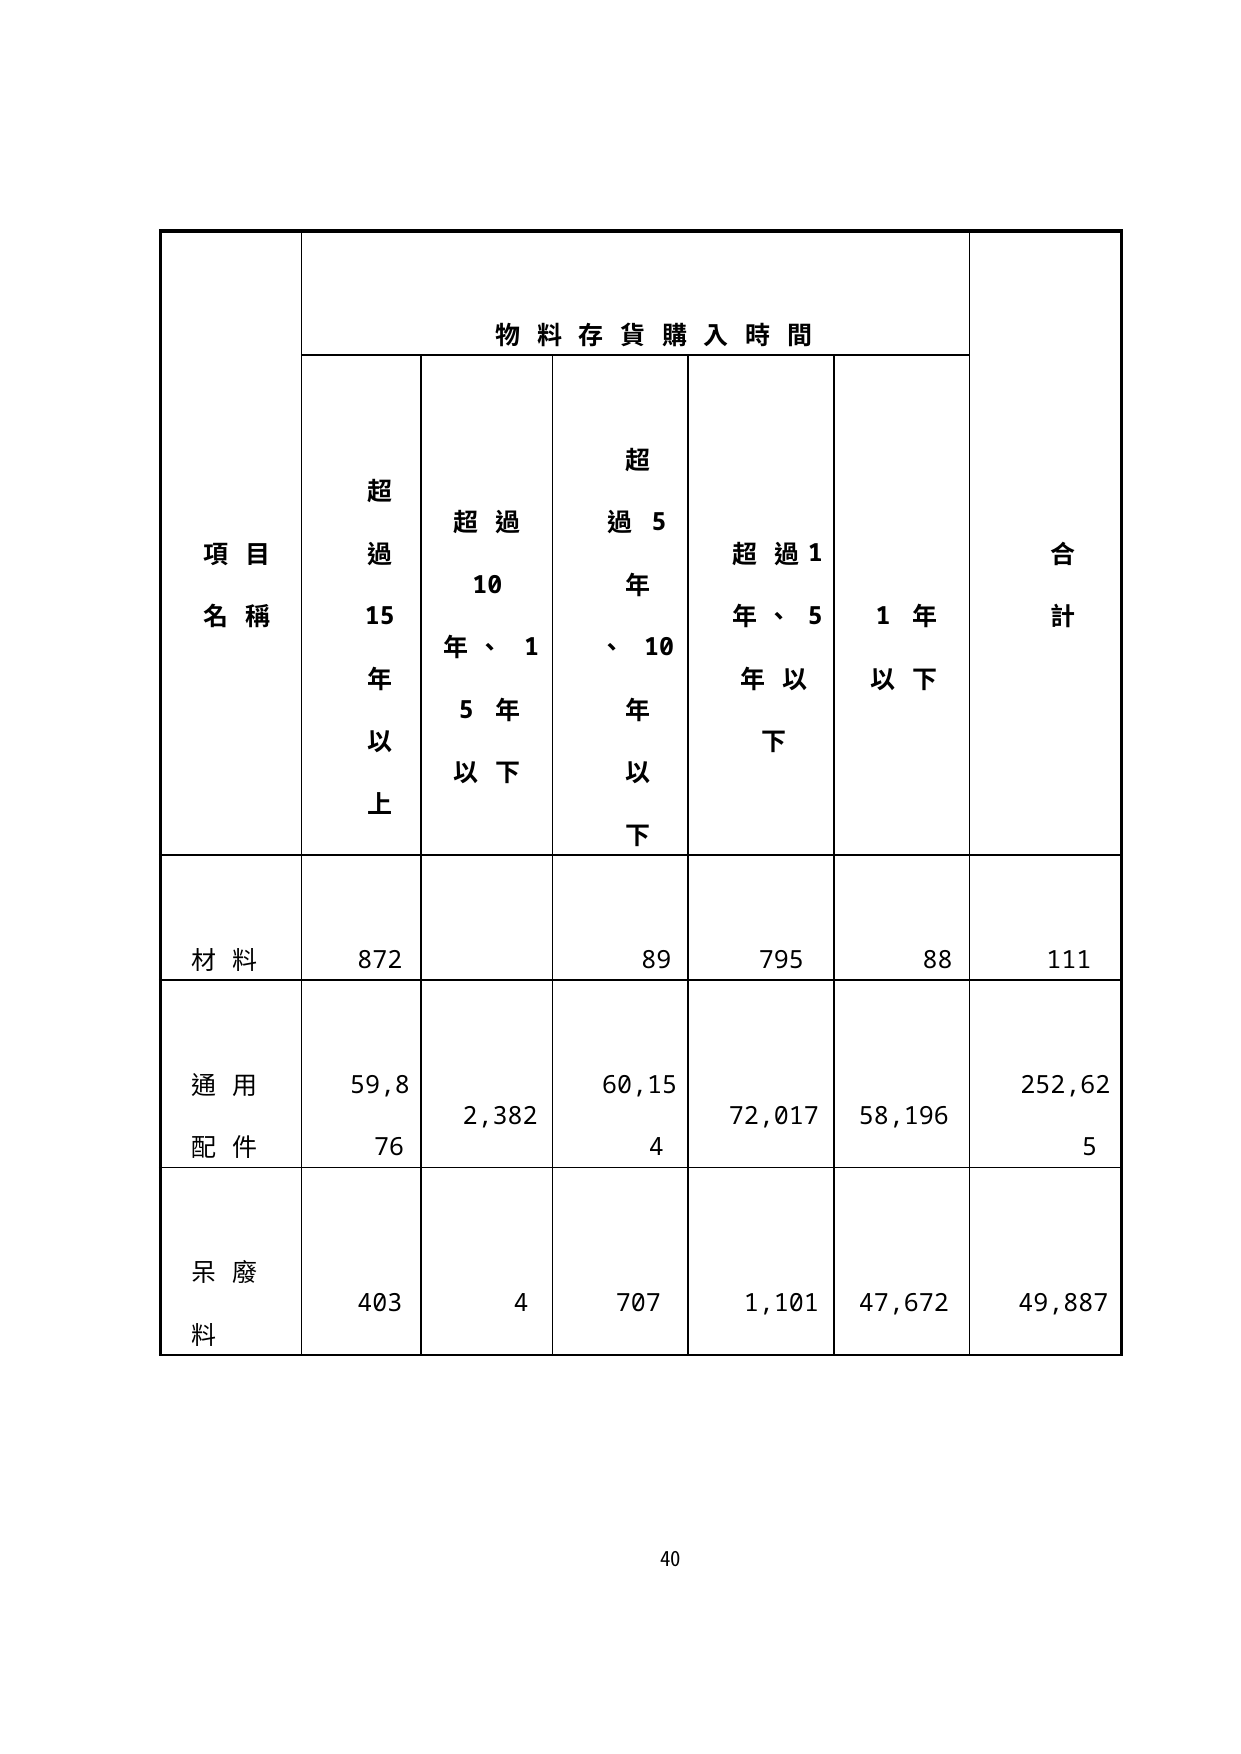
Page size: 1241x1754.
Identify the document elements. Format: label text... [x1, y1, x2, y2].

table_cell 58,196 [835, 981, 969, 1167]
table_header 合 計 [970, 233, 1120, 854]
table_cell 872 [302, 856, 420, 979]
table_cell 795 [689, 856, 833, 979]
table_cell 2,382 [422, 981, 552, 1167]
table_cell 59,876 [302, 981, 420, 1167]
table_cell 超過5年、10年以下 [553, 356, 687, 854]
table_cell 通用配件 [162, 981, 301, 1167]
table_cell 707 [553, 1168, 687, 1354]
table_cell [422, 856, 552, 979]
table_cell 超過1年、5年以下 [689, 356, 833, 854]
table_cell 超過10年、15年以下 [422, 356, 552, 854]
table_cell 47,672 [835, 1168, 969, 1354]
table_cell 89 [553, 856, 687, 979]
table_header 項目名稱 [162, 233, 301, 854]
table_header 物料存貨購入時間 [302, 233, 969, 354]
table_cell 1,101 [689, 1168, 833, 1354]
table_cell 111 [970, 856, 1120, 979]
table_cell 60,154 [553, 981, 687, 1167]
table_cell 403 [302, 1168, 420, 1354]
table_cell 呆廢料 [162, 1168, 301, 1354]
table_cell 材料 [162, 856, 301, 979]
table_cell 1年以下 [835, 356, 969, 854]
table_cell 49,887 [970, 1168, 1120, 1354]
table_cell 88 [835, 856, 969, 979]
table_cell 252,625 [970, 981, 1120, 1167]
table_cell 72,017 [689, 981, 833, 1167]
table_cell 4 [422, 1168, 552, 1354]
table_cell 超過15年以上 [302, 356, 420, 854]
